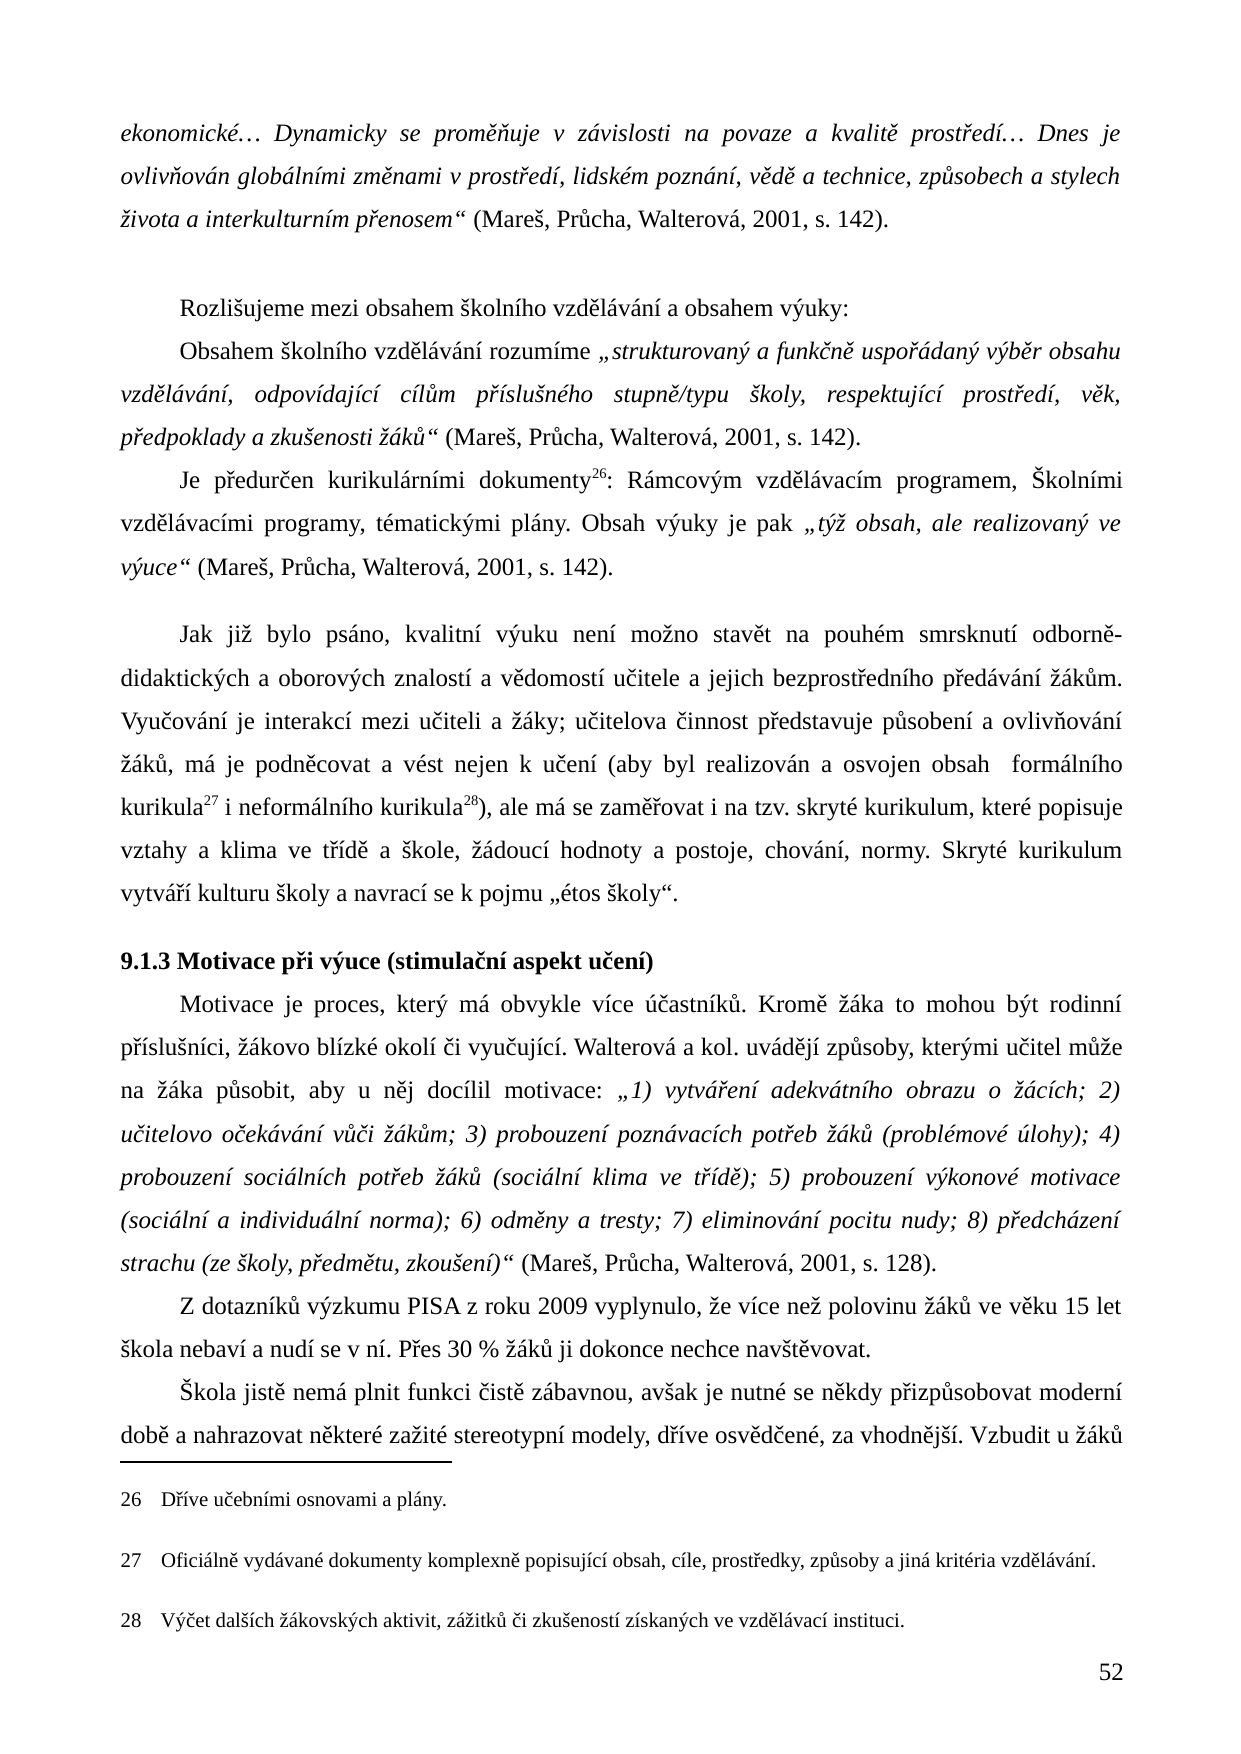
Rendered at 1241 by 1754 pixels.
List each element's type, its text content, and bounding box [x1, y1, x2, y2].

subtitle 9.1.3 Motivace při výuce (stimulační aspekt učení) [120, 946, 1123, 975]
text Obsahem školního vzdělávání rozumíme „strukturovaný a funkčně uspořádaný výběr obsahu vzdělávání, odpovídající cílům příslušného stupně/typu školy, respektující prostředí, věk, předpoklady a zkušenosti žáků“ (Mareš, Průcha, Walterová, 2001, s. 142). [120, 336, 1123, 451]
text Z dotazníků výzkumu PISA z roku 2009 vyplynulo, že více než polovinu žáků ve věku 15 let škola nebaví a nudí se v ní. Přes 30 % žáků ji dokonce nechce navštěvovat. [120, 1291, 1123, 1363]
text ekonomické… Dynamicky se proměňuje v závislosti na povaze a kvalitě prostředí… Dnes je ovlivňován globálními změnami v prostředí, lidském poznání, vědě a technice, způsobech a stylech života a interkulturním přenosem“ (Mareš, Průcha, Walterová, 2001, s. 142). [120, 118, 1123, 233]
text Rozlišujeme mezi obsahem školního vzdělávání a obsahem výuky: [120, 293, 1123, 322]
text Dříve učebními osnovami a plány. [120, 1487, 1123, 1511]
text Jak již bylo psáno, kvalitní výuku není možno stavět na pouhém smrsknutí odborně-didaktických a oborových znalostí a vědomostí učitele a jejich bezprostředního předávání žákům. Vyučování je interakcí mezi učiteli a žáky; učitelova činnost představuje působení a ovlivňování žáků, má je podněcovat a vést nejen k učení (aby byl realizován a osvojen obsah formálního kurikula i neformálního kurikula), ale má se zaměřovat i na tzv. skryté kurikulum, které popisuje vztahy a klima ve třídě a škole, žádoucí hodnoty a postoje, chování, normy. Skryté kurikulum vytváří kulturu školy a navrací se k pojmu „étos školy“. [120, 619, 1123, 907]
text Motivace je proces, který má obvykle více účastníků. Kromě žáka to mohou být rodinní příslušníci, žákovo blízké okolí či vyučující. Walterová a kol. uvádějí způsoby, kterými učitel může na žáka působit, aby u něj docílil motivace: „1) vytváření adekvátního obrazu o žácích; 2) učitelovo očekávání vůči žákům; 3) probouzení poznávacích potřeb žáků (problémové úlohy); 4) probouzení sociálních potřeb žáků (sociální klima ve třídě); 5) probouzení výkonové motivace (sociální a individuální norma); 6) odměny a tresty; 7) eliminování pocitu nudy; 8) předcházení strachu (ze školy, předmětu, zkoušení)“ (Mareš, Průcha, Walterová, 2001, s. 128). [120, 989, 1123, 1277]
text Je předurčen kurikulárními dokumenty: Rámcovým vzdělávacím programem, Školními vzdělávacími programy, tématickými plány. Obsah výuky je pak „týž obsah, ale realizovaný ve výuce“ (Mareš, Průcha, Walterová, 2001, s. 142). [120, 465, 1123, 580]
text Škola jistě nemá plnit funkci čistě zábavnou, avšak je nutné se někdy přizpůsobovat moderní době a nahrazovat některé zažité stereotypní modely, dříve osvědčené, za vhodnější. Vzbudit u žáků [120, 1377, 1123, 1449]
text Oficiálně vydávané dokumenty komplexně popisující obsah, cíle, prostředky, způsoby a jiná kritéria vzdělávání. [120, 1548, 1123, 1572]
text Výčet dalších žákovských aktivit, zážitků či zkušeností získaných ve vzdělávací instituci. [120, 1608, 1123, 1632]
